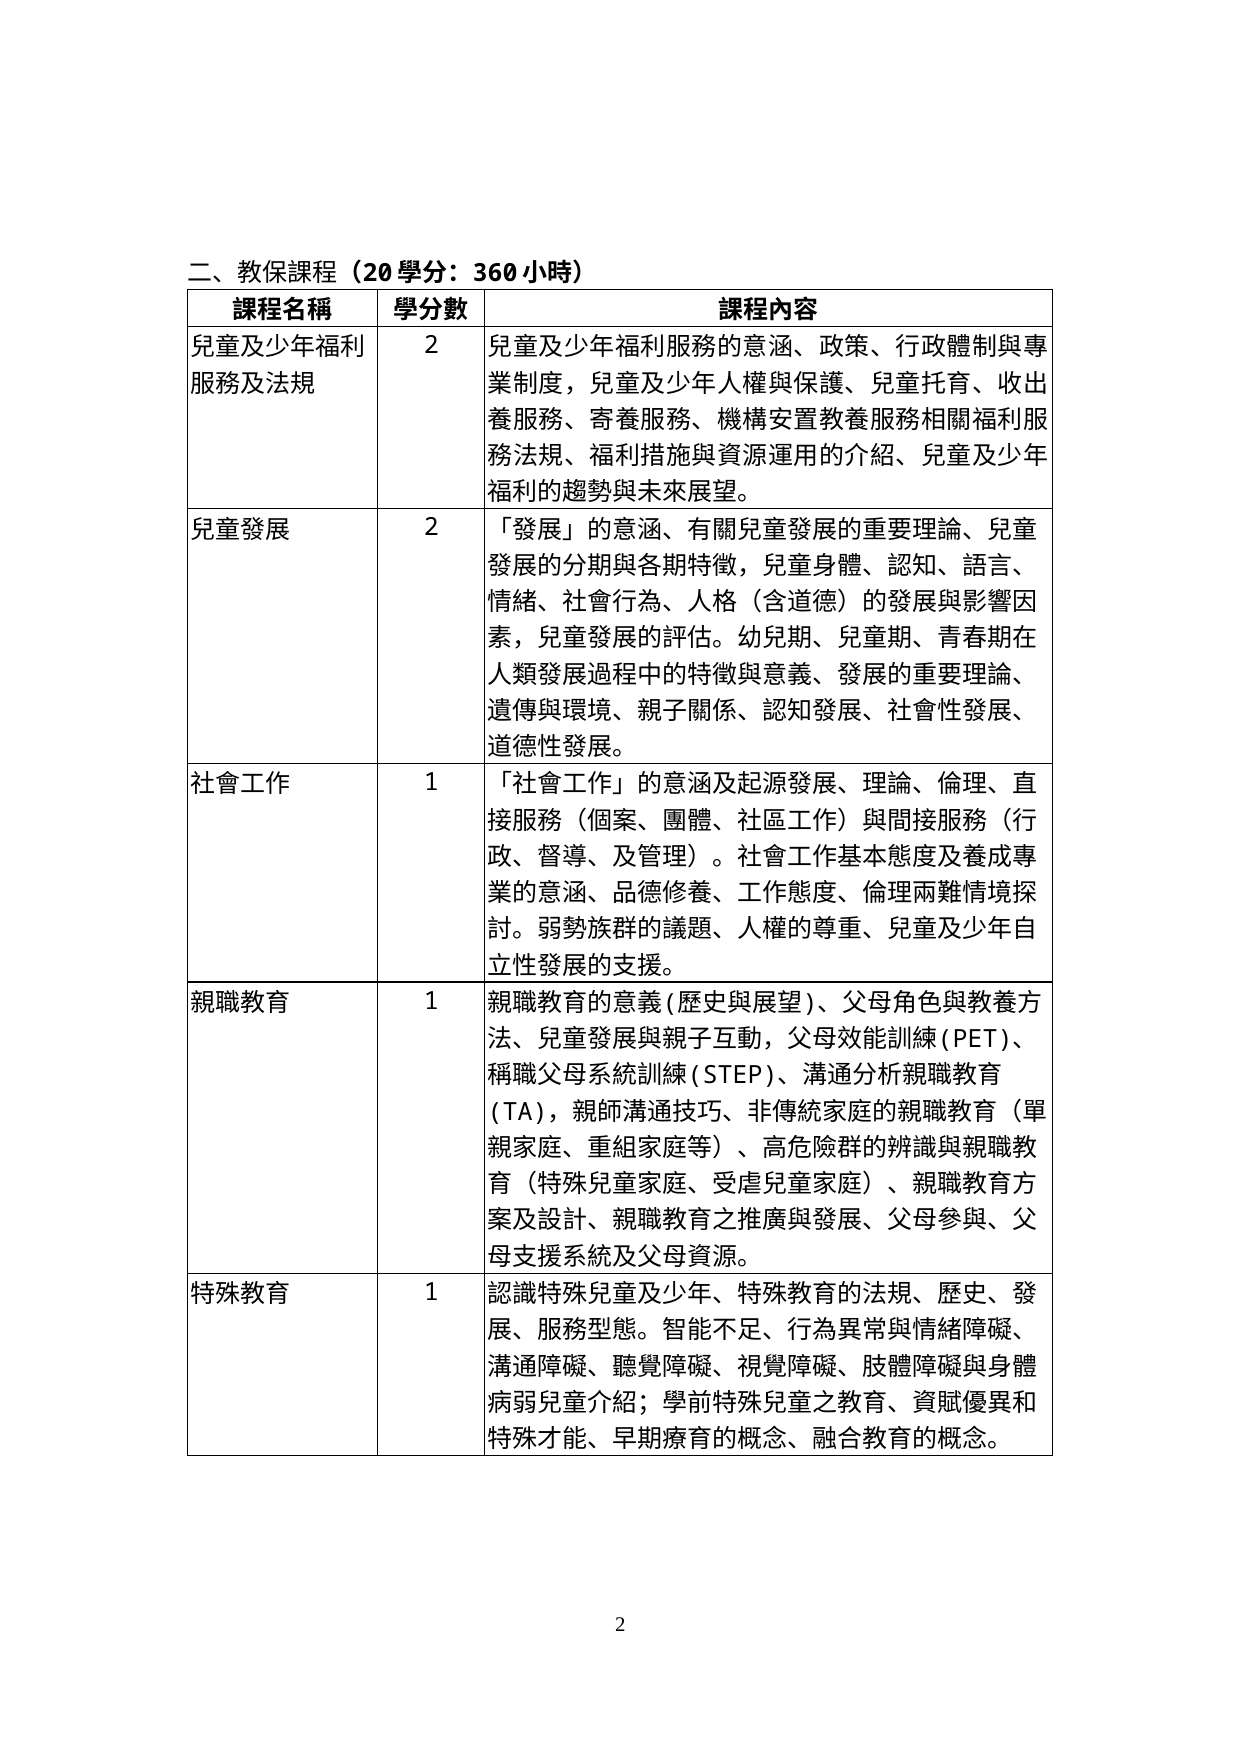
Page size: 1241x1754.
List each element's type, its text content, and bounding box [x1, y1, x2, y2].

text 二、教保課程（20學分：360小時） [187, 252, 1053, 288]
table_cell 認識特殊兒童及少年、特殊教育的法規、歷史、發展、服務型態。智能不足、行為異常與情緒障礙、溝通障礙、聽覺障礙、視覺障礙、肢體障礙與身體病弱兒童介紹；學前特殊兒童之教育、資賦優異和特殊才能、早期療育的概念、融合教育的概念。 [485, 1274, 1052, 1455]
table_header 課程內容 [485, 290, 1052, 326]
table_cell 2 [378, 327, 484, 508]
table_cell 兒童發展 [188, 509, 377, 763]
table_header 學分數 [378, 290, 484, 326]
table_cell 1 [378, 983, 484, 1272]
table_cell 親職教育 [188, 983, 377, 1272]
table_cell 兒童及少年福利服務及法規 [188, 327, 377, 508]
table_cell 親職教育的意義(歷史與展望)、父母角色與教養方法、兒童發展與親子互動，父母效能訓練(PET)、稱職父母系統訓練(STEP)、溝通分析親職教育(TA)，親師溝通技巧、非傳統家庭的親職教育（單親家庭、重組家庭等）、高危險群的辨識與親職教育（特殊兒童家庭、受虐兒童家庭）、親職教育方案及設計、親職教育之推廣與發展、父母參與、父母支援系統及父母資源。 [485, 983, 1052, 1272]
table_cell 特殊教育 [188, 1274, 377, 1455]
table_cell 2 [378, 509, 484, 763]
table_cell 「社會工作」的意涵及起源發展、理論、倫理、直接服務（個案、團體、社區工作）與間接服務（行政、督導、及管理）。社會工作基本態度及養成專業的意涵、品德修養、工作態度、倫理兩難情境探討。弱勢族群的議題、人權的尊重、兒童及少年自立性發展的支援。 [485, 764, 1052, 981]
table_cell 「發展」的意涵、有關兒童發展的重要理論、兒童發展的分期與各期特徵，兒童身體、認知、語言、情緒、社會行為、人格（含道德）的發展與影響因素，兒童發展的評估。幼兒期、兒童期、青春期在人類發展過程中的特徵與意義、發展的重要理論、遺傳與環境、親子關係、認知發展、社會性發展、道德性發展。 [485, 509, 1052, 763]
table_header 課程名稱 [188, 290, 377, 326]
table_cell 社會工作 [188, 764, 377, 981]
table_cell 1 [378, 764, 484, 981]
table_cell 兒童及少年福利服務的意涵、政策、行政體制與專業制度，兒童及少年人權與保護、兒童托育、收出養服務、寄養服務、機構安置教養服務相關福利服務法規、福利措施與資源運用的介紹、兒童及少年福利的趨勢與未來展望。 [485, 327, 1052, 508]
table_cell 1 [378, 1274, 484, 1455]
